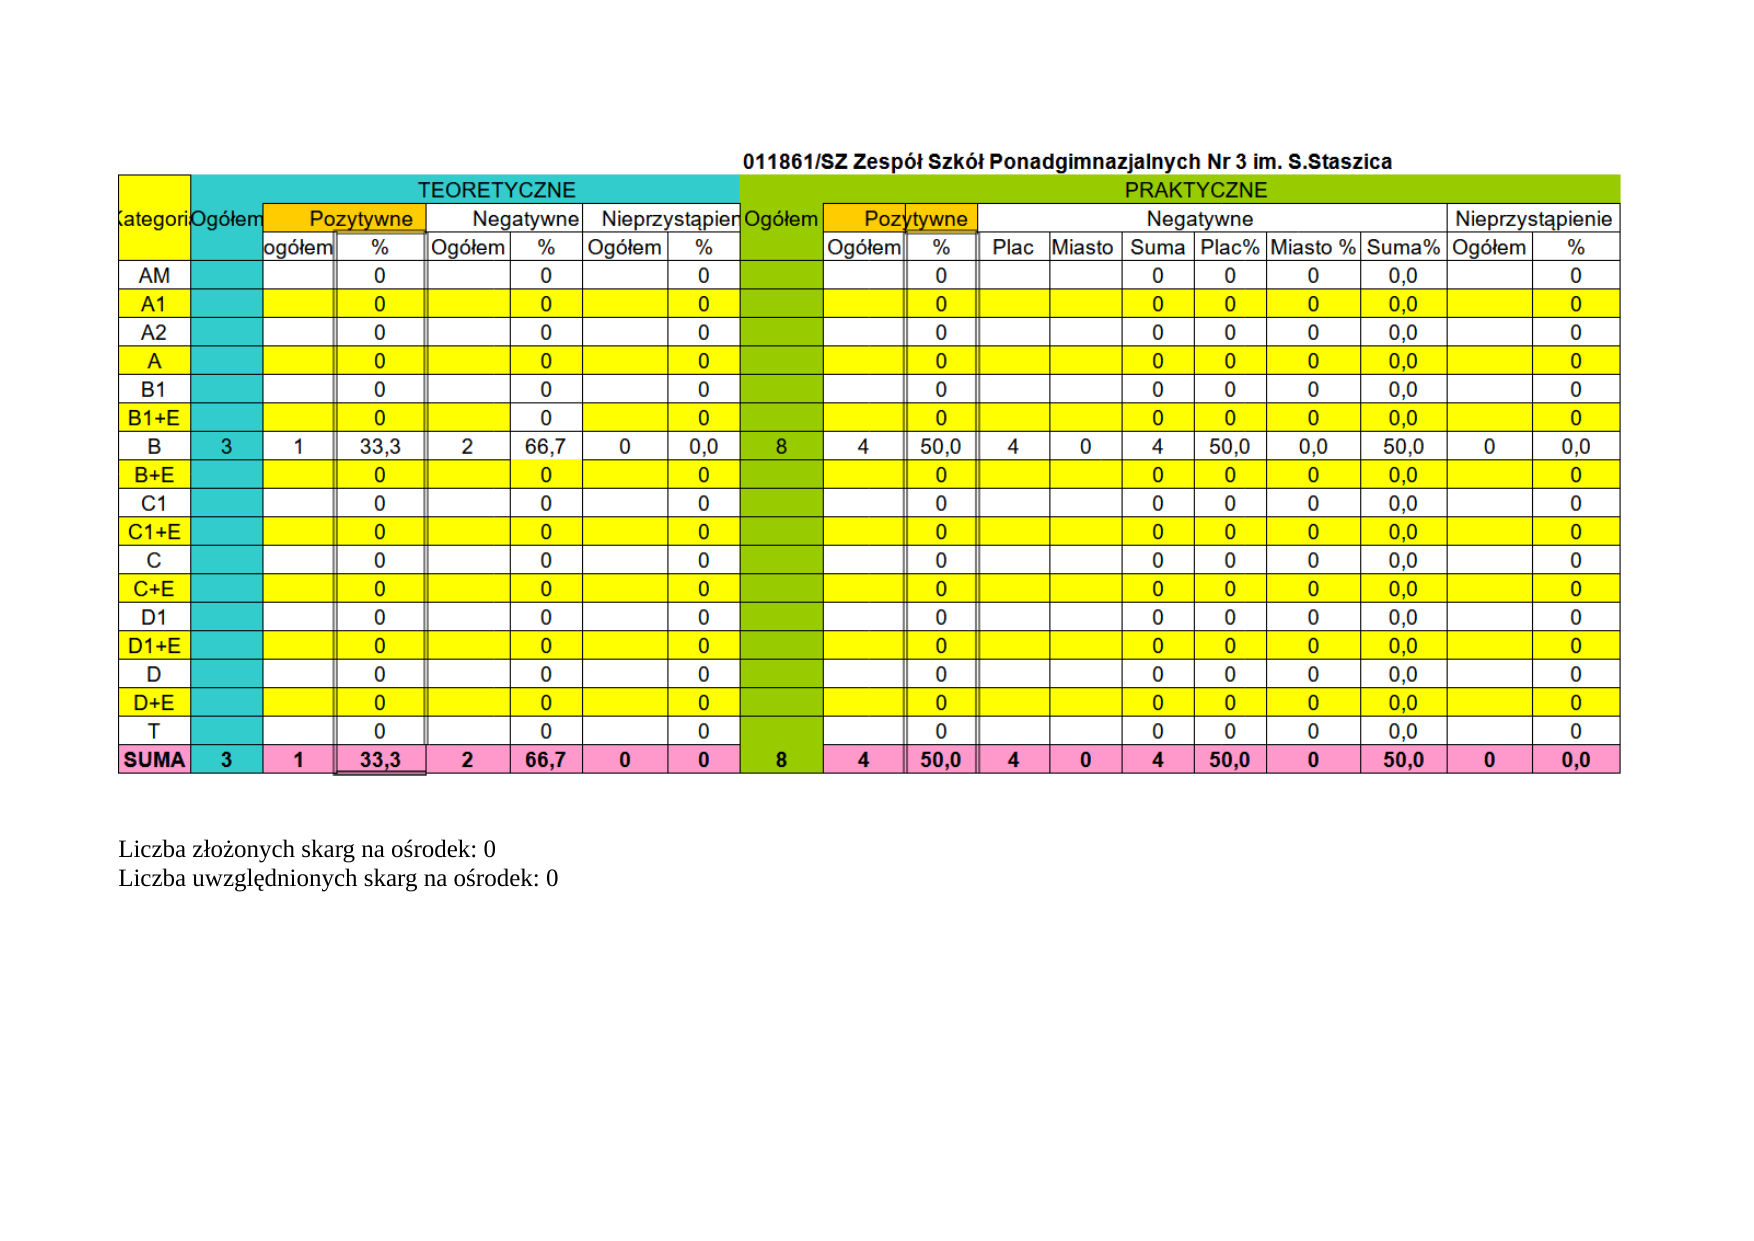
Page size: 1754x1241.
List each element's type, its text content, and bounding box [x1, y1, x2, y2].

text Liczba uwzględnionych skarg na ośrodek: 0 [118, 863, 1636, 892]
picture [118, 146, 1636, 777]
text Liczba złożonych skarg na ośrodek: 0 [118, 834, 1636, 863]
